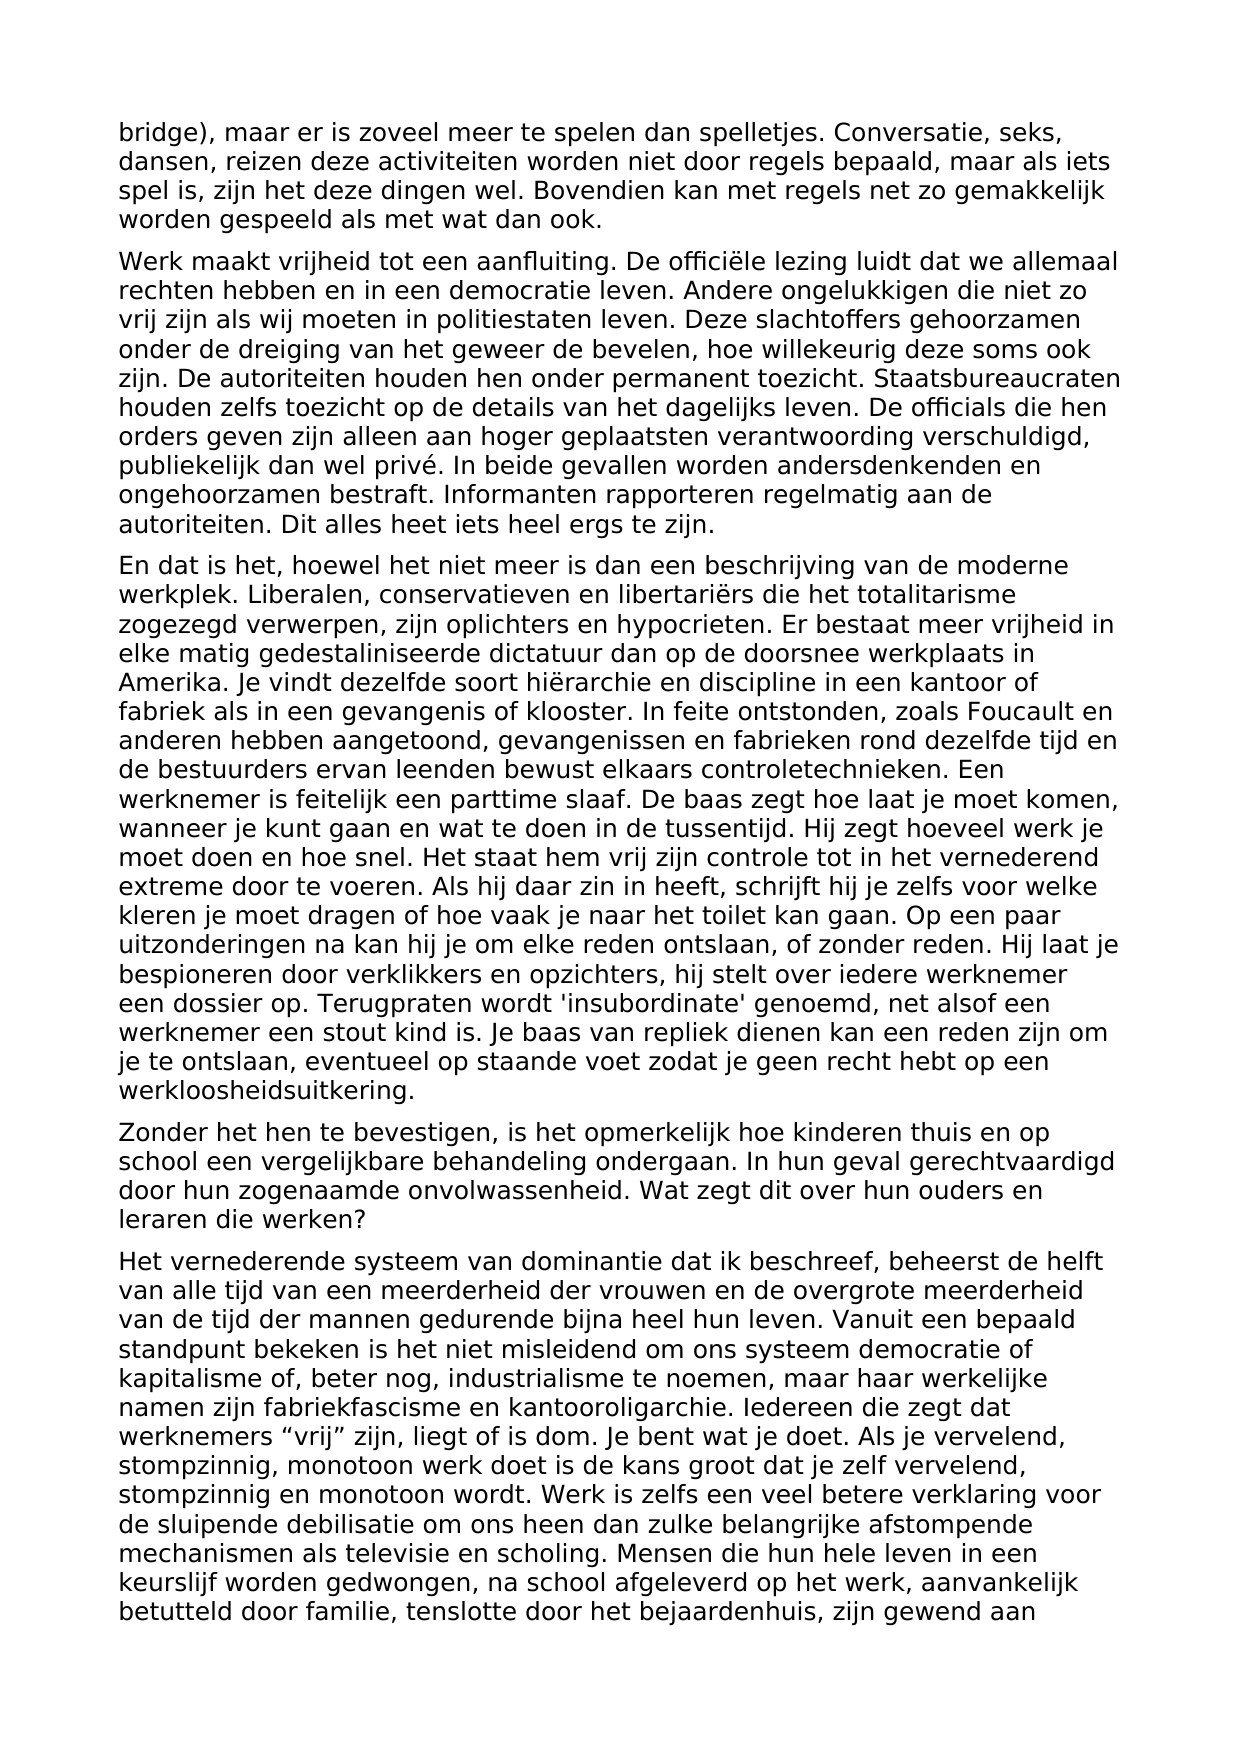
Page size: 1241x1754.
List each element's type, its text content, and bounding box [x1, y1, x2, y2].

text bridge), maar er is zoveel meer te spelen dan spelletjes. Conversatie, seks, dansen, reizen deze activiteiten worden niet door regels bepaald, maar als iets spel is, zijn het deze dingen wel. Bovendien kan met regels net zo gemakkelijk worden gespeeld als met wat dan ook. [118, 118, 1122, 235]
text Zonder het hen te bevestigen, is het opmerkelijk hoe kinderen thuis en op school een vergelijkbare behandeling ondergaan. In hun geval gerechtvaardigd door hun zogenaamde onvolwassenheid. Wat zegt dit over hun ouders en leraren die werken? [118, 1118, 1122, 1235]
text En dat is het, hoewel het niet meer is dan een beschrijving van de moderne werkplek. Liberalen, conservatieven en libertariërs die het totalitarisme zogezegd verwerpen, zijn oplichters en hypocrieten. Er bestaat meer vrijheid in elke matig gedestaliniseerde dictatuur dan op de doorsnee werkplaats in Amerika. Je vindt dezelfde soort hiërarchie en discipline in een kantoor of fabriek als in een gevangenis of klooster. In feite ontstonden, zoals Foucault en anderen hebben aangetoond, gevangenissen en fabrieken rond dezelfde tijd en de bestuurders ervan leenden bewust elkaars controletechnieken. Een werknemer is feitelijk een parttime slaaf. De baas zegt hoe laat je moet komen, wanneer je kunt gaan en wat te doen in de tussentijd. Hij zegt hoeveel werk je moet doen en hoe snel. Het staat hem vrij zijn controle tot in het vernederend extreme door te voeren. Als hij daar zin in heeft, schrijft hij je zelfs voor welke kleren je moet dragen of hoe vaak je naar het toilet kan gaan. Op een paar uitzonderingen na kan hij je om elke reden ontslaan, of zonder reden. Hij laat je bespioneren door verklikkers en opzichters, hij stelt over iedere werknemer een dossier op. Terugpraten wordt 'insubordinate' genoemd, net alsof een werknemer een stout kind is. Je baas van repliek dienen kan een reden zijn om je te ontslaan, eventueel op staande voet zodat je geen recht hebt op een werkloosheidsuitkering. [118, 551, 1122, 1106]
text Het vernederende systeem van dominantie dat ik beschreef, beheerst de helft van alle tijd van een meerderheid der vrouwen en de overgrote meerderheid van de tijd der mannen gedurende bijna heel hun leven. Vanuit een bepaald standpunt bekeken is het niet misleidend om ons systeem democratie of kapitalisme of, beter nog, industrialisme te noemen, maar haar werkelijke namen zijn fabriekfascisme en kantooroligarchie. Iedereen die zegt dat werknemers “vrij” zijn, liegt of is dom. Je bent wat je doet. Als je vervelend, stompzinnig, monotoon werk doet is de kans groot dat je zelf vervelend, stompzinnig en monotoon wordt. Werk is zelfs een veel betere verklaring voor de sluipende debilisatie om ons heen dan zulke belangrijke afstompende mechanismen als televisie en scholing. Mensen die hun hele leven in een keurslijf worden gedwongen, na school afgeleverd op het werk, aanvankelijk betutteld door familie, tenslotte door het bejaardenhuis, zijn gewend aan [118, 1247, 1122, 1626]
text Werk maakt vrijheid tot een aanfluiting. De officiële lezing luidt dat we allemaal rechten hebben en in een democratie leven. Andere ongelukkigen die niet zo vrij zijn als wij moeten in politiestaten leven. Deze slachtoffers gehoorzamen onder de dreiging van het geweer de bevelen, hoe willekeurig deze soms ook zijn. De autoriteiten houden hen onder permanent toezicht. Staatsbureaucraten houden zelfs toezicht op de details van het dagelijks leven. De officials die hen orders geven zijn alleen aan hoger geplaatsten verantwoording verschuldigd, publiekelijk dan wel privé. In beide gevallen worden andersdenkenden en ongehoorzamen bestraft. Informanten rapporteren regelmatig aan de autoriteiten. Dit alles heet iets heel ergs te zijn. [118, 247, 1122, 539]
